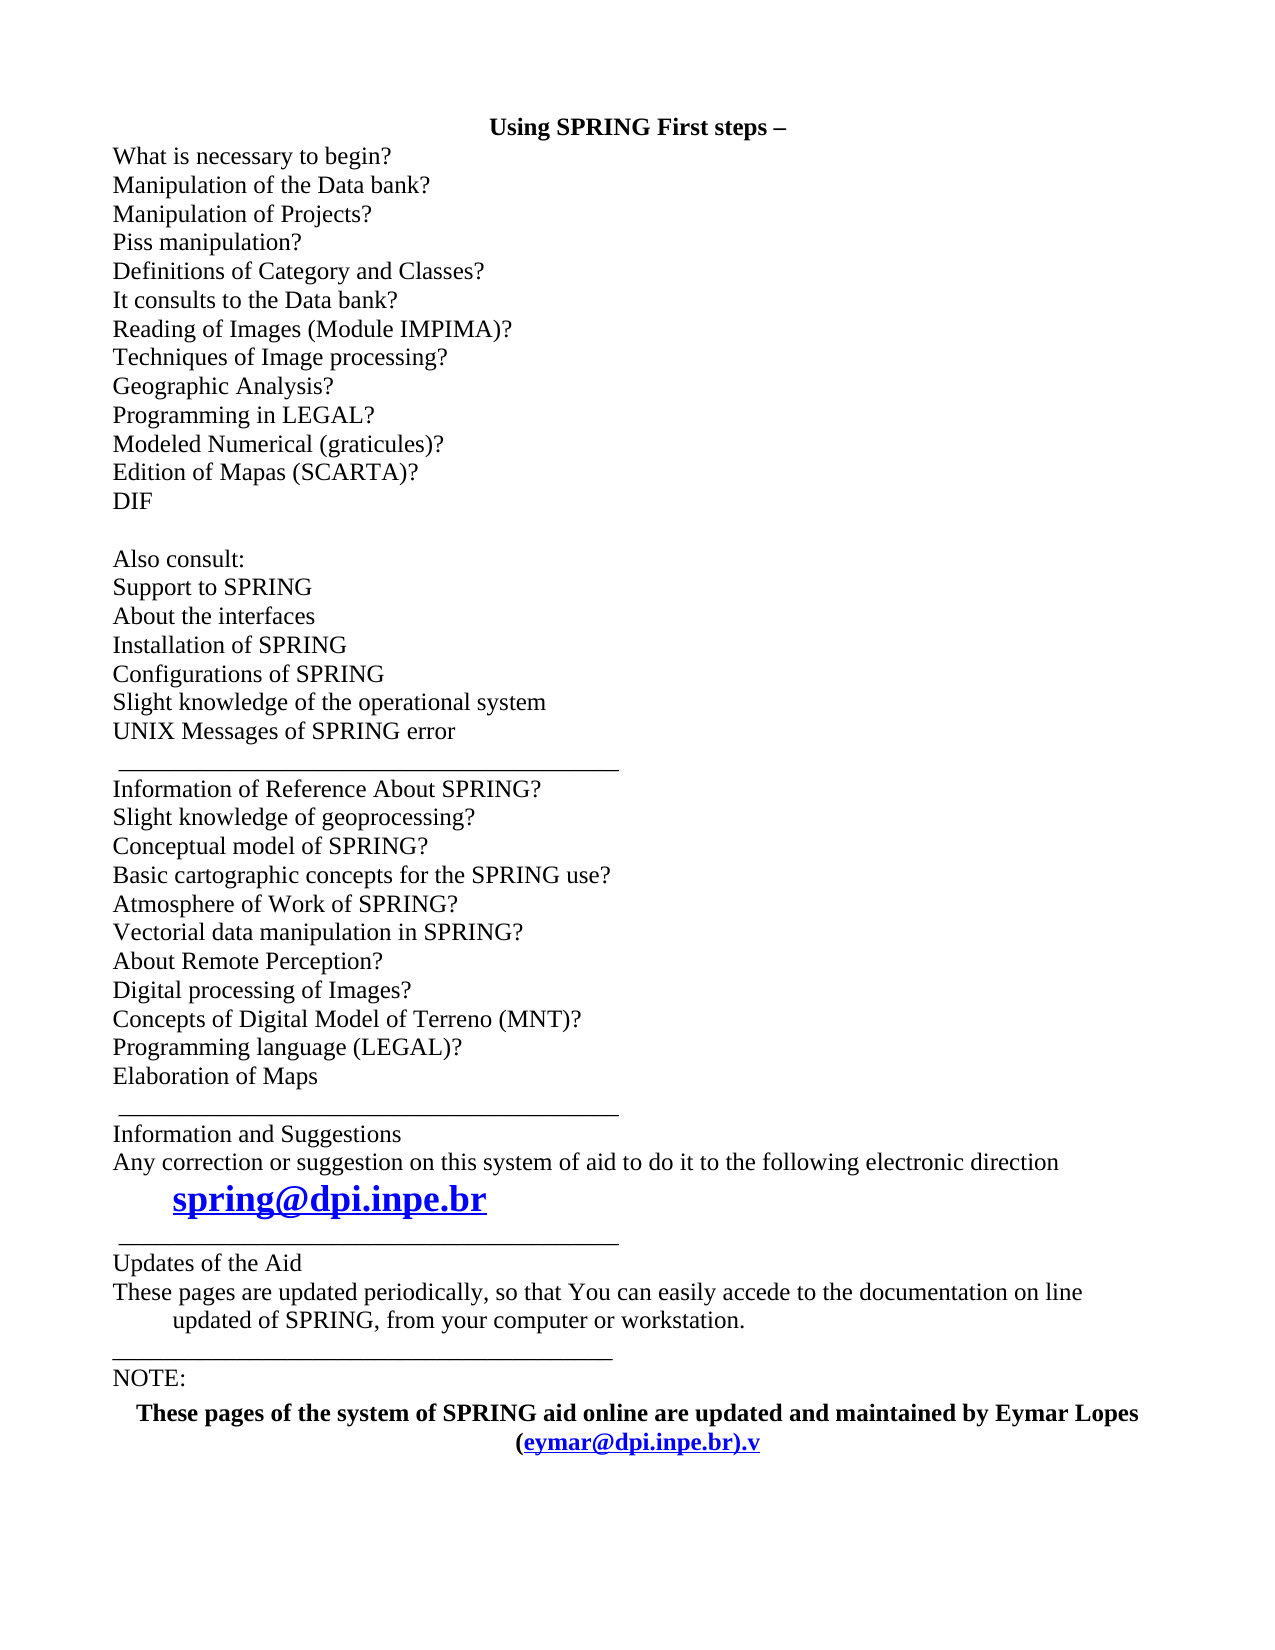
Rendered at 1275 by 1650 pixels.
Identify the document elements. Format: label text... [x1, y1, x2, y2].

subtitle Information of Reference About SPRING? [112, 774, 1162, 802]
subtitle Slight knowledge of the operational system [112, 687, 1162, 716]
subtitle Atmosphere of Work of SPRING? [112, 889, 1162, 917]
subtitle UNIX Messages of SPRING error [112, 716, 1162, 745]
subtitle Slight knowledge of geoprocessing? [112, 802, 1162, 831]
subtitle Piss manipulation? [112, 227, 1162, 256]
subtitle Manipulation of the Data bank? [112, 170, 1162, 199]
subtitle Manipulation of Projects? [112, 199, 1162, 227]
subtitle Programming in LEGAL? [112, 400, 1162, 429]
subtitle ________________________________________ [112, 745, 1162, 774]
subtitle Elaboration of Maps [112, 1061, 1162, 1090]
subtitle Updates of the Aid [112, 1248, 1162, 1277]
subtitle About the interfaces [112, 601, 1162, 630]
subtitle Vectorial data manipulation in SPRING? [112, 917, 1162, 946]
subtitle Geographic Analysis? [112, 371, 1162, 400]
subtitle Edition of Mapas (SCARTA)? [112, 457, 1162, 486]
subtitle What is necessary to begin? [112, 141, 1162, 170]
subtitle These pages are updated periodically, so that You can easily accede to the documentation on line updated of SPRING, from your computer or workstation. [112, 1277, 1162, 1334]
subtitle ________________________________________ [112, 1219, 1162, 1248]
subtitle Installation of SPRING [112, 630, 1162, 659]
text These pages of the system of SPRING aid online are updated and maintained by Eymar Lopes (eymar@dpi.inpe.br).v [112, 1398, 1162, 1456]
subtitle Also consult: [112, 544, 1162, 572]
subtitle Configurations of SPRING [112, 659, 1162, 687]
subtitle Digital processing of Images? [112, 975, 1162, 1004]
subtitle Modeled Numerical (graticules)? [112, 429, 1162, 457]
subtitle Any correction or suggestion on this system of aid to do it to the following electronic direction spring@dpi.inpe.br [112, 1147, 1162, 1219]
subtitle Reading of Images (Module IMPIMA)? [112, 314, 1162, 342]
subtitle Definitions of Category and Classes? [112, 256, 1162, 285]
subtitle About Remote Perception? [112, 946, 1162, 975]
subtitle Using SPRING First steps – [112, 112, 1162, 141]
subtitle NOTE: [112, 1363, 1162, 1392]
subtitle Conceptual model of SPRING? [112, 831, 1162, 860]
subtitle Support to SPRING [112, 572, 1162, 601]
subtitle ________________________________________ [112, 1090, 1162, 1119]
subtitle Basic cartographic concepts for the SPRING use? [112, 860, 1162, 889]
subtitle DIF [112, 486, 1162, 515]
subtitle Programming language (LEGAL)? [112, 1032, 1162, 1061]
subtitle Techniques of Image processing? [112, 342, 1162, 371]
subtitle ________________________________________ [112, 1334, 1162, 1363]
subtitle Information and Suggestions [112, 1119, 1162, 1147]
subtitle Concepts of Digital Model of Terreno (MNT)? [112, 1004, 1162, 1032]
subtitle It consults to the Data bank? [112, 285, 1162, 314]
